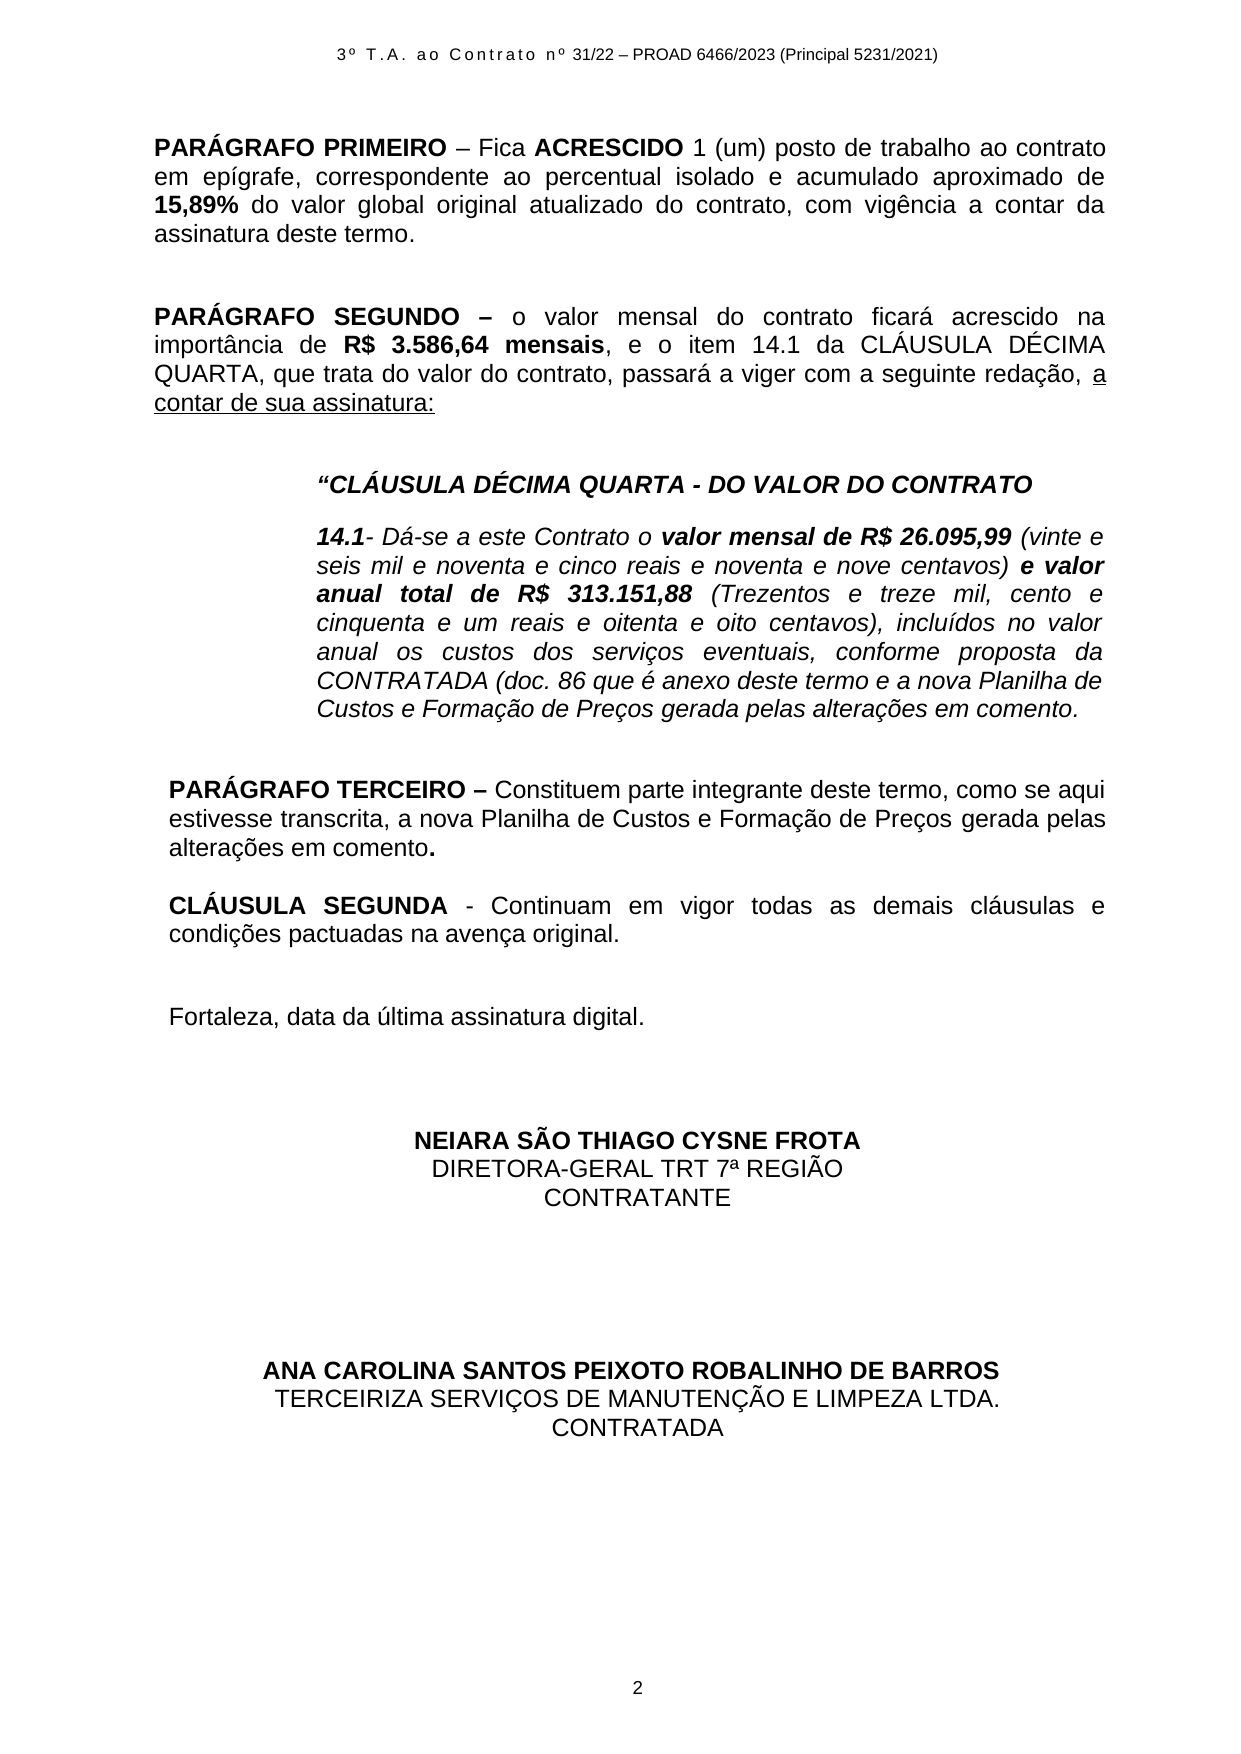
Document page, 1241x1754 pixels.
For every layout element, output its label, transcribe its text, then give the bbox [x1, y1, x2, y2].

text NEIARA SÃO THIAGO CYSNE FROTA [169, 1126, 1106, 1154]
text “CLÁUSULA DÉCIMA QUARTA - DO VALOR DO CONTRATO [316, 470, 1106, 498]
text ANA CAROLINA SANTOS PEIXOTO ROBALINHO DE BARROS [151, 1356, 1104, 1384]
text PARÁGRAFO TERCEIRO – Constituem parte integrante deste termo, como se aqui estivesse transcrita, a nova Planilha de Custos e Formação de Preços gerada pelas alterações em comento. [169, 776, 1106, 862]
text TERCEIRIZA SERVIÇOS DE MANUTENÇÃO E LIMPEZA LTDA. [169, 1384, 1106, 1413]
text DIRETORA-GERAL TRT 7ª REGIÃO [169, 1154, 1106, 1183]
text CLÁUSULA SEGUNDA - Continuam em vigor todas as demais cláusulas e condições pactuadas na avença original. [169, 891, 1106, 948]
text Fortaleza, data da última assinatura digital. [169, 1002, 1106, 1031]
text CONTRATANTE [169, 1183, 1106, 1212]
text PARÁGRAFO SEGUNDO – o valor mensal do contrato ficará acrescido na importância de R$ 3.586,64 mensais, e o item 14.1 da CLÁUSULA DÉCIMA QUARTA, que trata do valor do contrato, passará a viger com a seguinte redação, a contar de sua assinatura: [154, 302, 1106, 417]
text PARÁGRAFO PRIMEIRO – Fica ACRESCIDO 1 (um) posto de trabalho ao contrato em epígrafe, correspondente ao percentual isolado e acumulado aproximado de 15,89% do valor global original atualizado do contrato, com vigência a contar da assinatura deste termo. [154, 133, 1106, 248]
text 14.1- Dá-se a este Contrato o valor mensal de R$ 26.095,99 (vinte e seis mil e noventa e cinco reais e noventa e nove centavos) e valor anual total de R$ 313.151,88 (Trezentos e treze mil, cento e cinquenta e um reais e oitenta e oito centavos), incluídos no valor anual os custos dos serviços eventuais, conforme proposta da CONTRATADA (doc. 86 que é anexo deste termo e a nova Planilha de Custos e Formação de Preços gerada pelas alterações em comento. [316, 522, 1106, 723]
text CONTRATADA [169, 1413, 1106, 1442]
